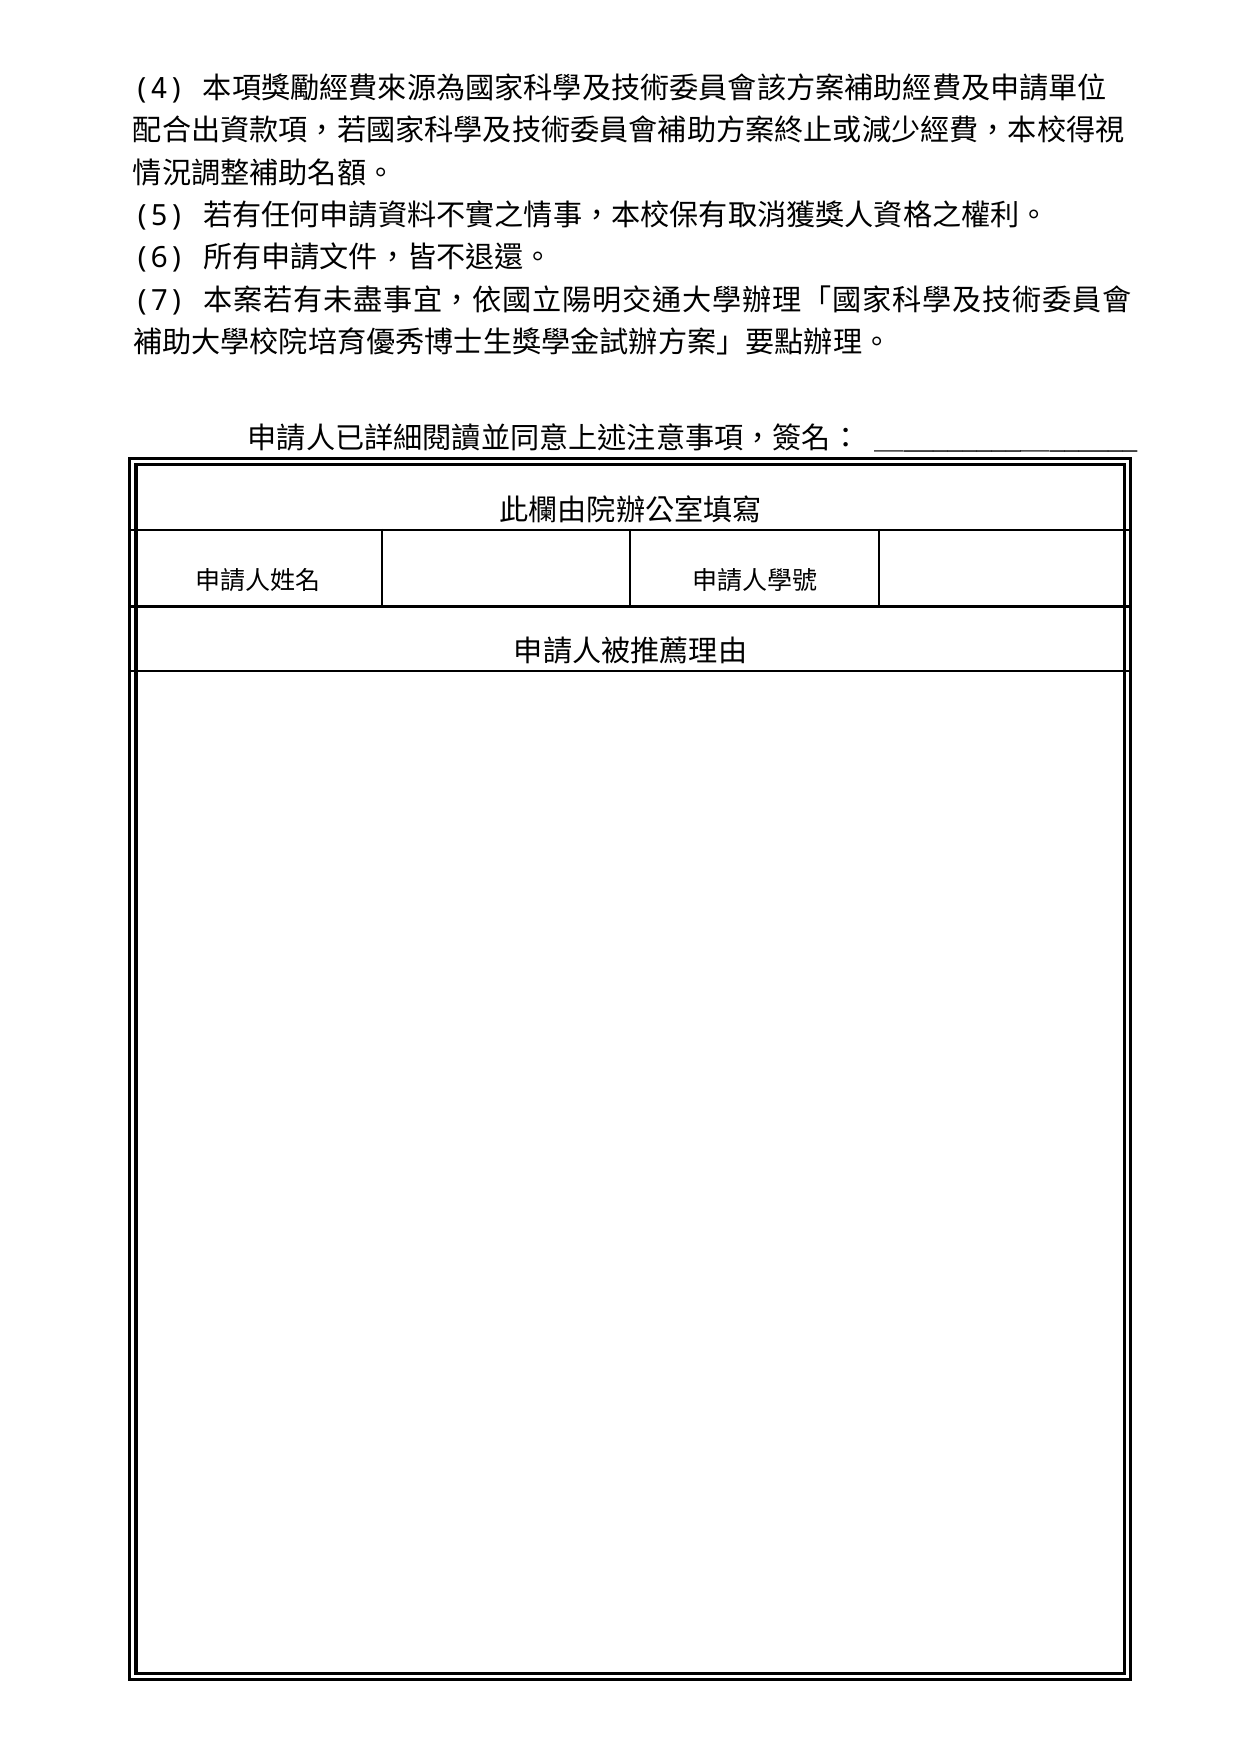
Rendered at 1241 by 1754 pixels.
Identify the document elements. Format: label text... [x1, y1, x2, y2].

list 若有任何申請資料不實之情事，本校保有取消獲獎人資格之權利。 [133, 191, 1134, 234]
table_cell 申請人學號 [631, 531, 878, 605]
table_header 此欄由院辦公室填寫 [133, 460, 1128, 529]
text 申請人已詳細閱讀並同意上述注意事項，簽名： ＿________＿______ [15, 394, 1137, 457]
list 本案若有未盡事宜，依國立陽明交通大學辦理「國家科學及技術委員會補助大學校院培育優秀博士生獎學金試辦方案」要點辦理。 [133, 276, 1134, 361]
table_cell [880, 531, 1123, 605]
table_cell [138, 672, 1123, 1672]
table_cell 申請人被推薦理由 [138, 608, 1123, 670]
table_cell [383, 531, 629, 605]
list 本項獎勵經費來源為國家科學及技術委員會該方案補助經費及申請單位配合出資款項，若國家科學及技術委員會補助方案終止或減少經費，本校得視情況調整補助名額。 [133, 64, 1134, 191]
list 所有申請文件，皆不退還。 [133, 234, 1134, 276]
table_cell 申請人姓名 [138, 531, 381, 605]
